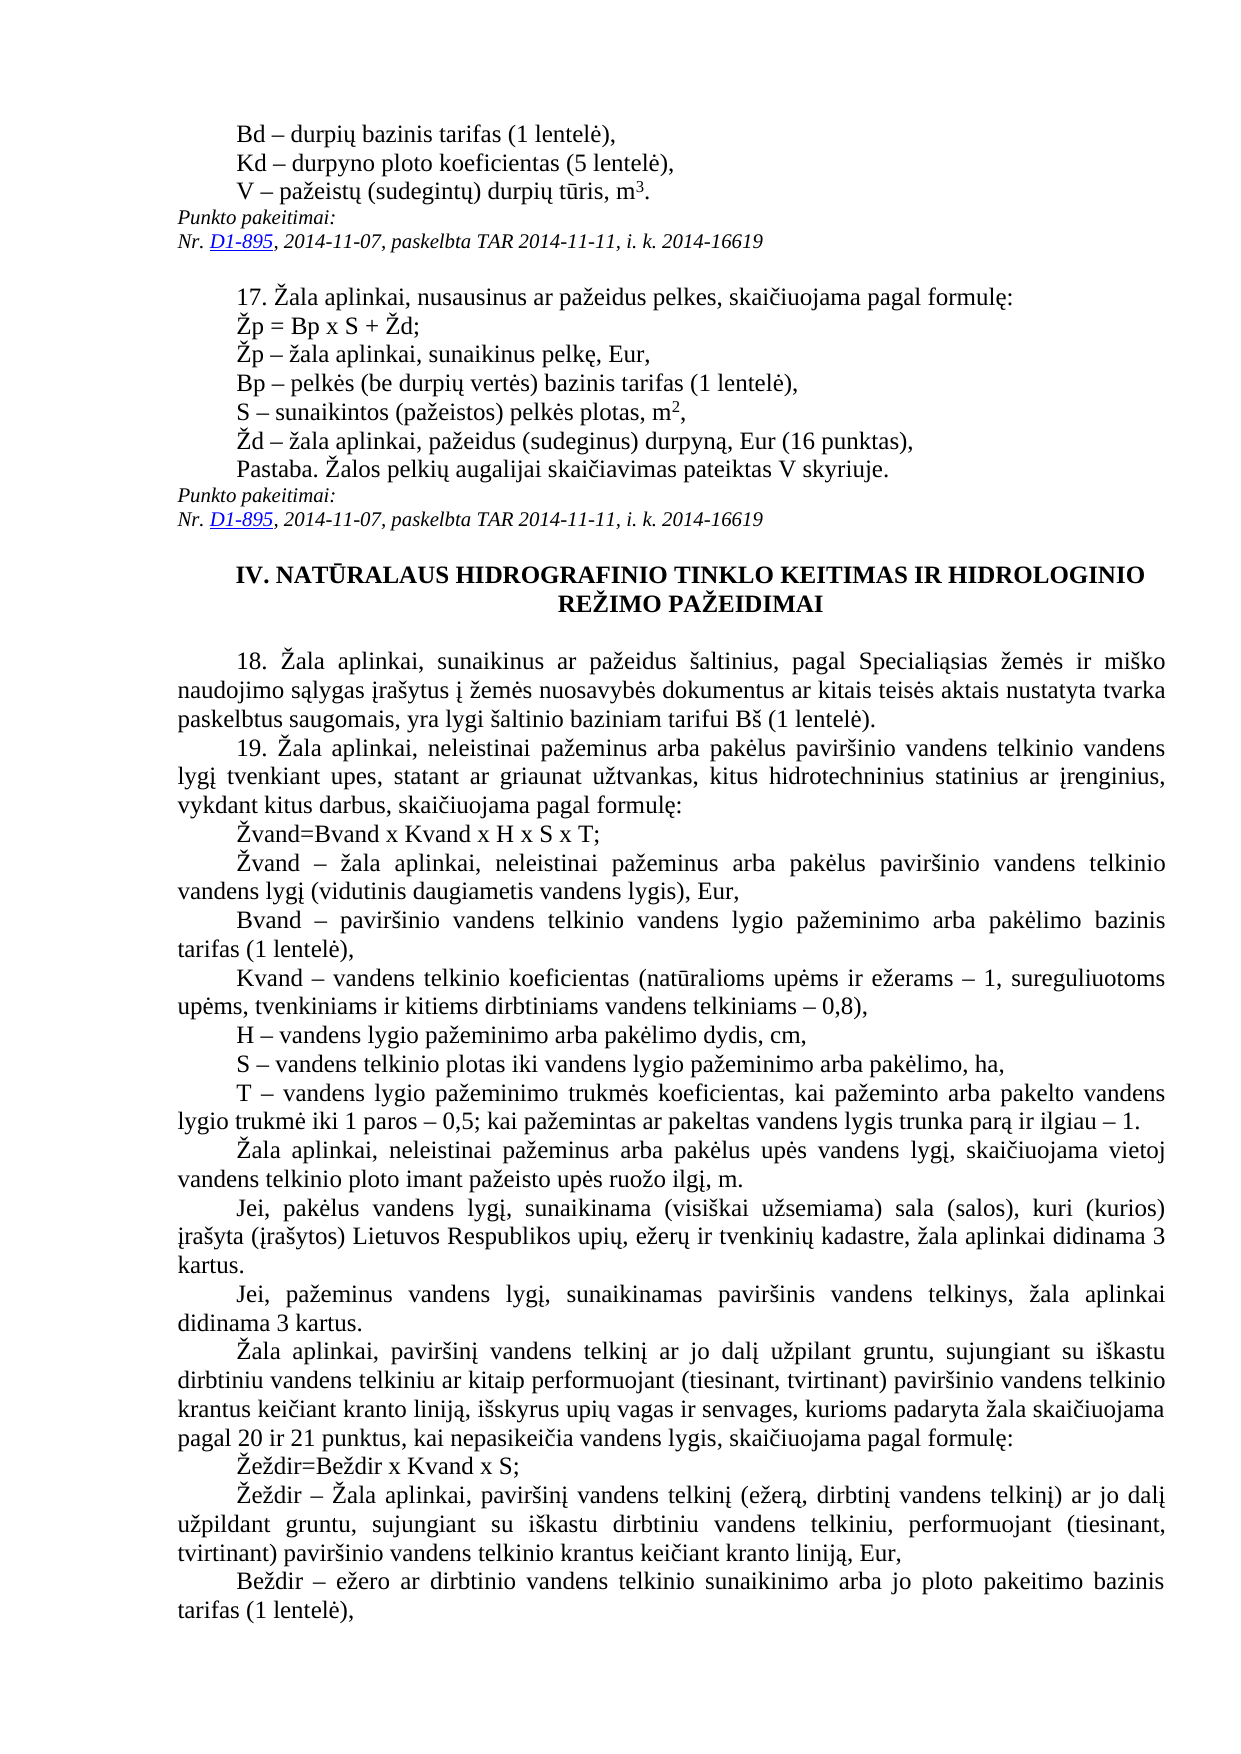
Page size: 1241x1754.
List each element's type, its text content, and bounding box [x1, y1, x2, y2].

text Nr. D1-895, 2014-11-07, paskelbta TAR 2014-11-11, i. k. 2014-16619 [177, 229, 1166, 253]
text Žala aplinkai, paviršinį vandens telkinį ar jo dalį užpilant gruntu, sujungiant su iškastu dirbtiniu vandens telkiniu ar kitaip performuojant (tiesinant, tvirtinant) paviršinio vandens telkinio krantus keičiant kranto liniją, išskyrus upių vagas ir senvages, kurioms padaryta žala skaičiuojama pagal 20 ir 21 punktus, kai nepasikeičia vandens lygis, skaičiuojama pagal formulę: [177, 1336, 1166, 1451]
text S – vandens telkinio plotas iki vandens lygio pažeminimo arba pakėlimo, ha, [177, 1049, 1166, 1078]
text Punkto pakeitimai: [177, 483, 1166, 507]
text S – sunaikintos (pažeistos) pelkės plotas, m2, [177, 397, 1166, 426]
text Kd – durpyno ploto koeficientas (5 lentelė), [177, 148, 1166, 176]
text Jei, pažeminus vandens lygį, sunaikinamas paviršinis vandens telkinys, žala aplinkai didinama 3 kartus. [177, 1279, 1166, 1336]
text Jei, pakėlus vandens lygį, sunaikinama (visiškai užsemiama) sala (salos), kuri (kurios) įrašyta (įrašytos) Lietuvos Respublikos upių, ežerų ir tvenkinių kadastre, žala aplinkai didinama 3 kartus. [177, 1193, 1166, 1279]
text Kvand – vandens telkinio koeficientas (natūralioms upėms ir ežerams – 1, sureguliuotoms upėms, tvenkiniams ir kitiems dirbtiniams vandens telkiniams – 0,8), [177, 963, 1166, 1020]
text Nr. D1-895, 2014-11-07, paskelbta TAR 2014-11-11, i. k. 2014-16619 [177, 507, 1166, 531]
text IV. NATŪRALAUS HIDROGRAFINIO TINKLO KEITIMAS IR HIDROLOGINIO REŽIMO PAŽEIDIMAI [215, 560, 1166, 618]
text Pastaba. Žalos pelkių augalijai skaičiavimas pateiktas V skyriuje. [177, 454, 1166, 483]
text Beždir – ežero ar dirbtinio vandens telkinio sunaikinimo arba jo ploto pakeitimo bazinis tarifas (1 lentelė), [177, 1566, 1166, 1624]
text Žd – žala aplinkai, pažeidus (sudeginus) durpyną, Eur (16 punktas), [177, 426, 1166, 454]
text Žp = Bp x S + Žd; [177, 311, 1166, 339]
text Žala aplinkai, neleistinai pažeminus arba pakėlus upės vandens lygį, skaičiuojama vietoj vandens telkinio ploto imant pažeisto upės ruožo ilgį, m. [177, 1135, 1166, 1193]
text Žvand – žala aplinkai, neleistinai pažeminus arba pakėlus paviršinio vandens telkinio vandens lygį (vidutinis daugiametis vandens lygis), Eur, [177, 848, 1166, 905]
text Bp – pelkės (be durpių vertės) bazinis tarifas (1 lentelė), [177, 368, 1166, 397]
text Žeždir – Žala aplinkai, paviršinį vandens telkinį (ežerą, dirbtinį vandens telkinį) ar jo dalį užpildant gruntu, sujungiant su iškastu dirbtiniu vandens telkiniu, performuojant (tiesinant, tvirtinant) paviršinio vandens telkinio krantus keičiant kranto liniją, Eur, [177, 1480, 1166, 1566]
text V – pažeistų (sudegintų) durpių tūris, m3. [177, 176, 1166, 205]
text 19. Žala aplinkai, neleistinai pažeminus arba pakėlus paviršinio vandens telkinio vandens lygį tvenkiant upes, statant ar griaunat užtvankas, kitus hidrotechninius statinius ar įrenginius, vykdant kitus darbus, skaičiuojama pagal formulę: [177, 733, 1166, 819]
text H – vandens lygio pažeminimo arba pakėlimo dydis, cm, [177, 1020, 1166, 1049]
text 17. Žala aplinkai, nusausinus ar pažeidus pelkes, skaičiuojama pagal formulę: [177, 282, 1166, 311]
text T – vandens lygio pažeminimo trukmės koeficientas, kai pažeminto arba pakelto vandens lygio trukmė iki 1 paros – 0,5; kai pažemintas ar pakeltas vandens lygis trunka parą ir ilgiau – 1. [177, 1078, 1166, 1135]
text Punkto pakeitimai: [177, 205, 1166, 229]
text 18. Žala aplinkai, sunaikinus ar pažeidus šaltinius, pagal Specialiąsias žemės ir miško naudojimo sąlygas įrašytus į žemės nuosavybės dokumentus ar kitais teisės aktais nustatyta tvarka paskelbtus saugomais, yra lygi šaltinio baziniam tarifui Bš (1 lentelė). [177, 646, 1166, 733]
text Žvand=Bvand x Kvand x H x S x T; [177, 819, 1166, 848]
text Žp – žala aplinkai, sunaikinus pelkę, Eur, [177, 339, 1166, 368]
text Žeždir=Beždir x Kvand x S; [177, 1451, 1166, 1480]
text Bd – durpių bazinis tarifas (1 lentelė), [177, 119, 1166, 148]
text Bvand – paviršinio vandens telkinio vandens lygio pažeminimo arba pakėlimo bazinis tarifas (1 lentelė), [177, 905, 1166, 963]
